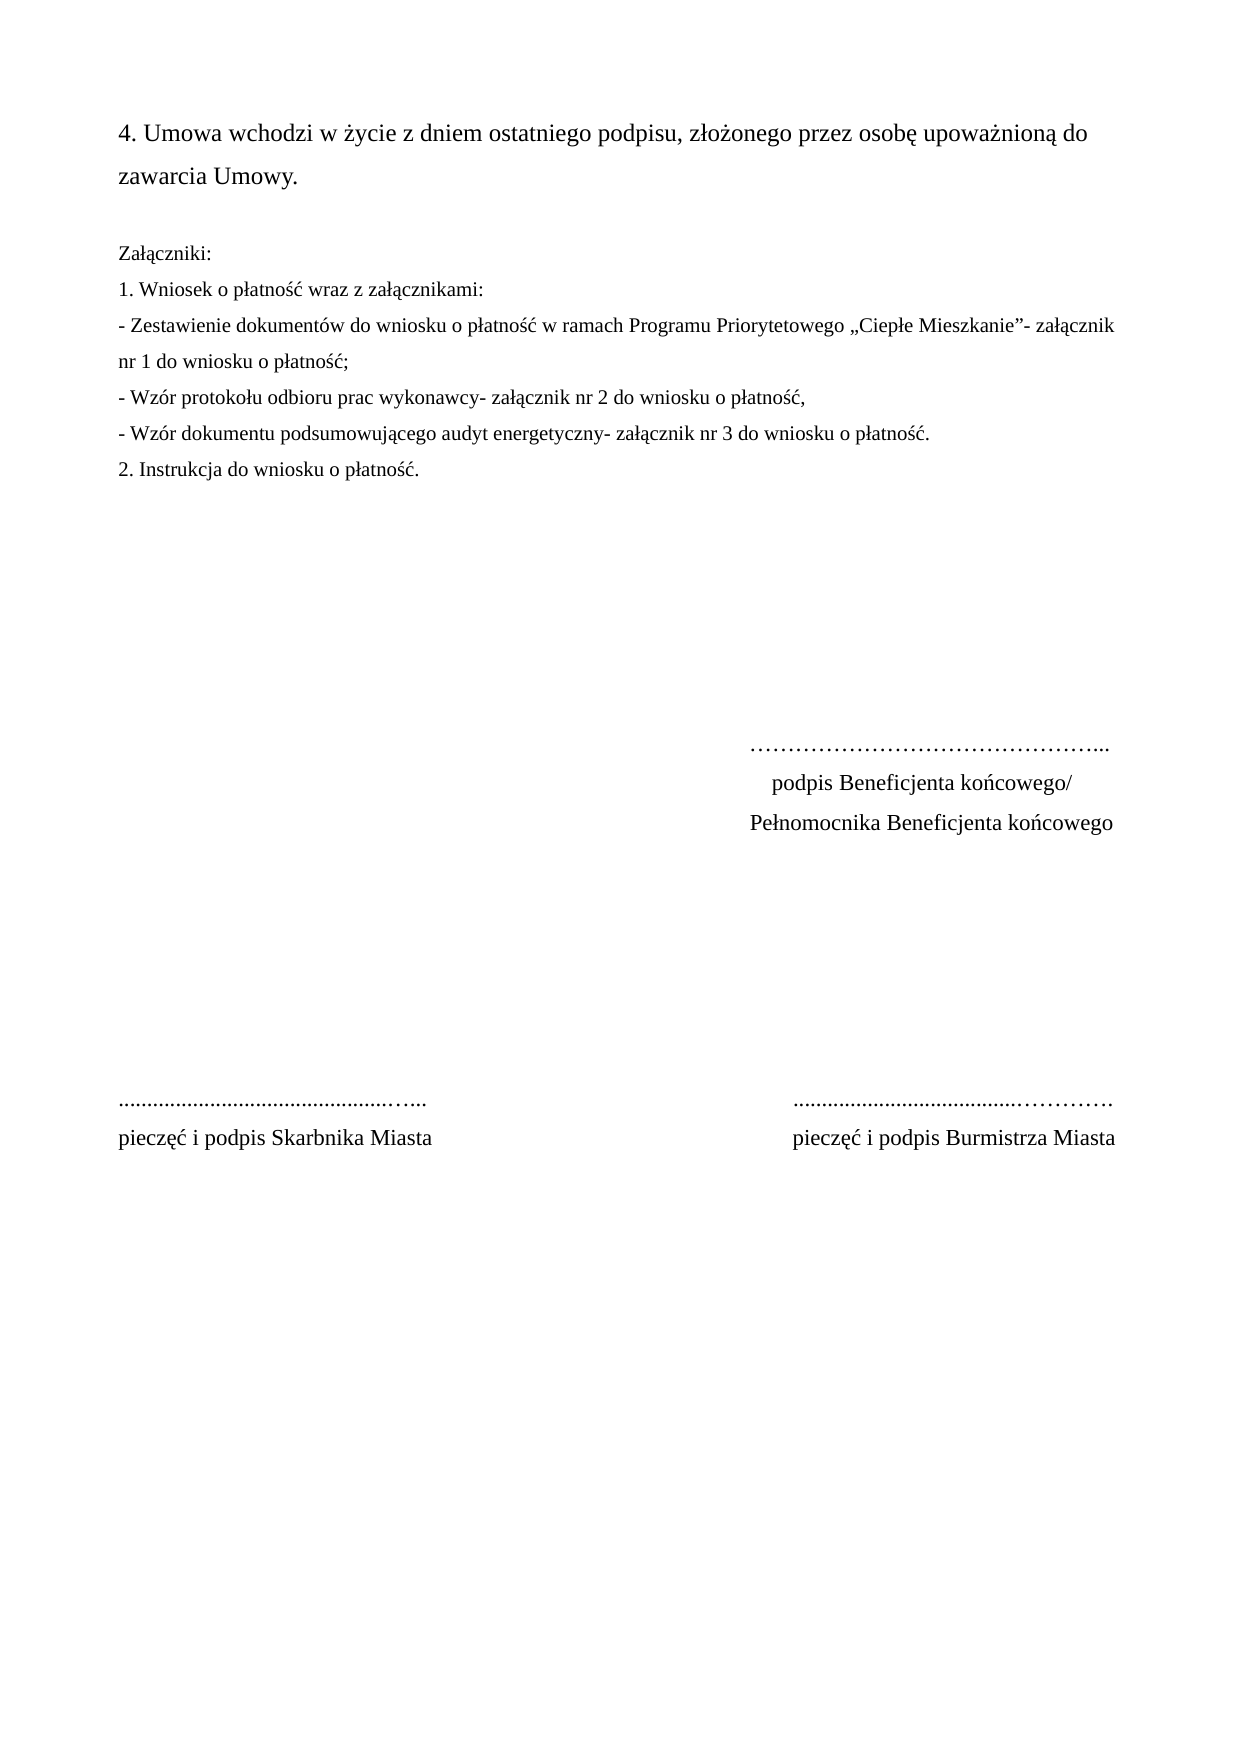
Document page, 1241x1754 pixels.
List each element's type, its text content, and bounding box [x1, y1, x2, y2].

text 2. Instrukcja do wniosku o płatność. [118, 457, 1122, 481]
text pieczęć i podpis Skarbnika Miasta pieczęć i podpis Burmistrza Miasta [118, 1124, 1122, 1151]
text - Wzór protokołu odbioru prac wykonawcy- załącznik nr 2 do wniosku o płatność, [118, 384, 1122, 409]
text Załączniki: [118, 240, 1122, 264]
text 1. Wniosek o płatność wraz z załącznikami: [118, 276, 1122, 301]
text - Wzór dokumentu podsumowującego audyt energetyczny- załącznik nr 3 do wniosku o płatność. [118, 421, 1122, 445]
text - Zestawienie dokumentów do wniosku o płatność w ramach Programu Priorytetowego „Ciepłe Mieszkanie”- załącznik nr 1 do wniosku o płatność; [118, 312, 1122, 373]
text ………………………………………... [118, 729, 1122, 756]
text 4. Umowa wchodzi w życie z dniem ostatniego podpisu, złożonego przez osobę upoważnioną do zawarcia Umowy. [118, 118, 1122, 190]
text ...............................................…... .......................................…………. [118, 1085, 1122, 1111]
text podpis Beneficjenta końcowego/ Pełnomocnika Beneficjenta końcowego [118, 769, 1122, 835]
